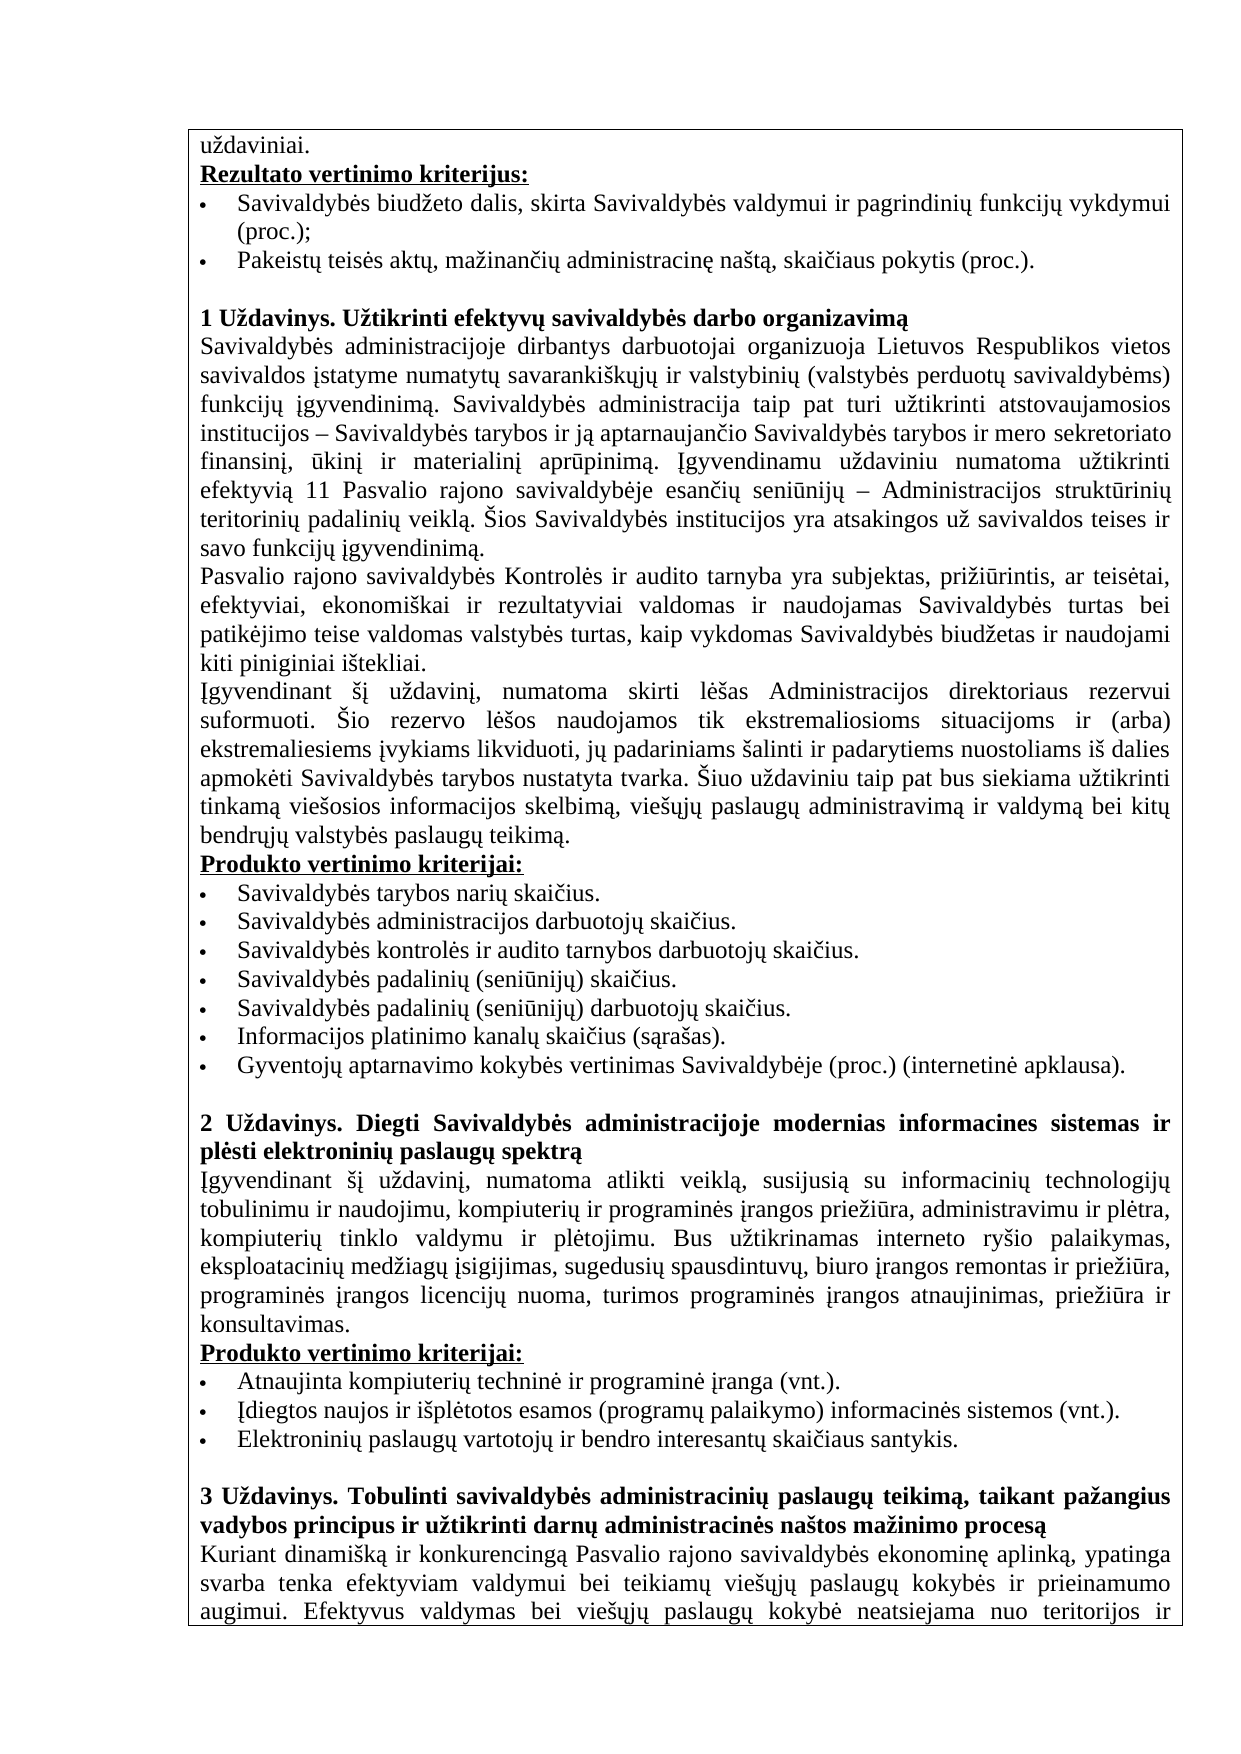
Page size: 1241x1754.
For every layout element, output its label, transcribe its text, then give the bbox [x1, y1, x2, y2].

table_cell uždaviniai. Rezultato vertinimo kriterijus:  Savivaldybės biudžeto dalis, skirta Savivaldybės valdymui ir pagrindinių funkcijų vykdymui (proc.);  Pakeistų teisės aktų, mažinančių administracinę naštą, skaičiaus pokytis (proc.). 1 Uždavinys. Užtikrinti efektyvų savivaldybės darbo organizavimą Savivaldybės administracijoje dirbantys darbuotojai organizuoja Lietuvos Respublikos vietos savivaldos įstatyme numatytų savarankiškųjų ir valstybinių (valstybės perduotų savivaldybėms) funkcijų įgyvendinimą. Savivaldybės administracija taip pat turi užtikrinti atstovaujamosios institucijos – Savivaldybės tarybos ir ją aptarnaujančio Savivaldybės tarybos ir mero sekretoriato finansinį, ūkinį ir materialinį aprūpinimą. Įgyvendinamu uždaviniu numatoma užtikrinti efektyvią 11 Pasvalio rajono savivaldybėje esančių seniūnijų – Administracijos struktūrinių teritorinių padalinių veiklą. Šios Savivaldybės institucijos yra atsakingos už savivaldos teises ir savo funkcijų įgyvendinimą. Pasvalio rajono savivaldybės Kontrolės ir audito tarnyba yra subjektas, prižiūrintis, ar teisėtai, efektyviai, ekonomiškai ir rezultatyviai valdomas ir naudojamas Savivaldybės turtas bei patikėjimo teise valdomas valstybės turtas, kaip vykdomas Savivaldybės biudžetas ir naudojami kiti piniginiai ištekliai. Įgyvendinant šį uždavinį, numatoma skirti lėšas Administracijos direktoriaus rezervui suformuoti. Šio rezervo lėšos naudojamos tik ekstremaliosioms situacijoms ir (arba) ekstremaliesiems įvykiams likviduoti, jų padariniams šalinti ir padarytiems nuostoliams iš dalies apmokėti Savivaldybės tarybos nustatyta tvarka. Šiuo uždaviniu taip pat bus siekiama užtikrinti tinkamą viešosios informacijos skelbimą, viešųjų paslaugų administravimą ir valdymą bei kitų bendrųjų valstybės paslaugų teikimą. Produkto vertinimo kriterijai:  Savivaldybės tarybos narių skaičius.  Savivaldybės administracijos darbuotojų skaičius.  Savivaldybės kontrolės ir audito tarnybos darbuotojų skaičius.  Savivaldybės padalinių (seniūnijų) skaičius.  Savivaldybės padalinių (seniūnijų) darbuotojų skaičius.  Informacijos platinimo kanalų skaičius (sąrašas).  Gyventojų aptarnavimo kokybės vertinimas Savivaldybėje (proc.) (internetinė apklausa). 2 Uždavinys. Diegti Savivaldybės administracijoje modernias informacines sistemas ir plėsti elektroninių paslaugų spektrą Įgyvendinant šį uždavinį, numatoma atlikti veiklą, susijusią su informacinių technologijų tobulinimu ir naudojimu, kompiuterių ir programinės įrangos priežiūra, administravimu ir plėtra, kompiuterių tinklo valdymu ir plėtojimu. Bus užtikrinamas interneto ryšio palaikymas, eksploatacinių medžiagų įsigijimas, sugedusių spausdintuvų, biuro įrangos remontas ir priežiūra, programinės įrangos licencijų nuoma, turimos programinės įrangos atnaujinimas, priežiūra ir konsultavimas. Produkto vertinimo kriterijai:  Atnaujinta kompiuterių techninė ir programinė įranga (vnt.).  Įdiegtos naujos ir išplėtotos esamos (programų palaikymo) informacinės sistemos (vnt.).  Elektroninių paslaugų vartotojų ir bendro interesantų skaičiaus santykis. 3 Uždavinys. Tobulinti savivaldybės administracinių paslaugų teikimą, taikant pažangius vadybos principus ir užtikrinti darnų administracinės naštos mažinimo procesą Kuriant dinamišką ir konkurencingą Pasvalio rajono savivaldybės ekonominę aplinką, ypatinga svarba tenka efektyviam valdymui bei teikiamų viešųjų paslaugų kokybės ir prieinamumo augimui. Efektyvus valdymas bei viešųjų paslaugų kokybė neatsiejama nuo teritorijos ir [189, 130, 1182, 1625]
